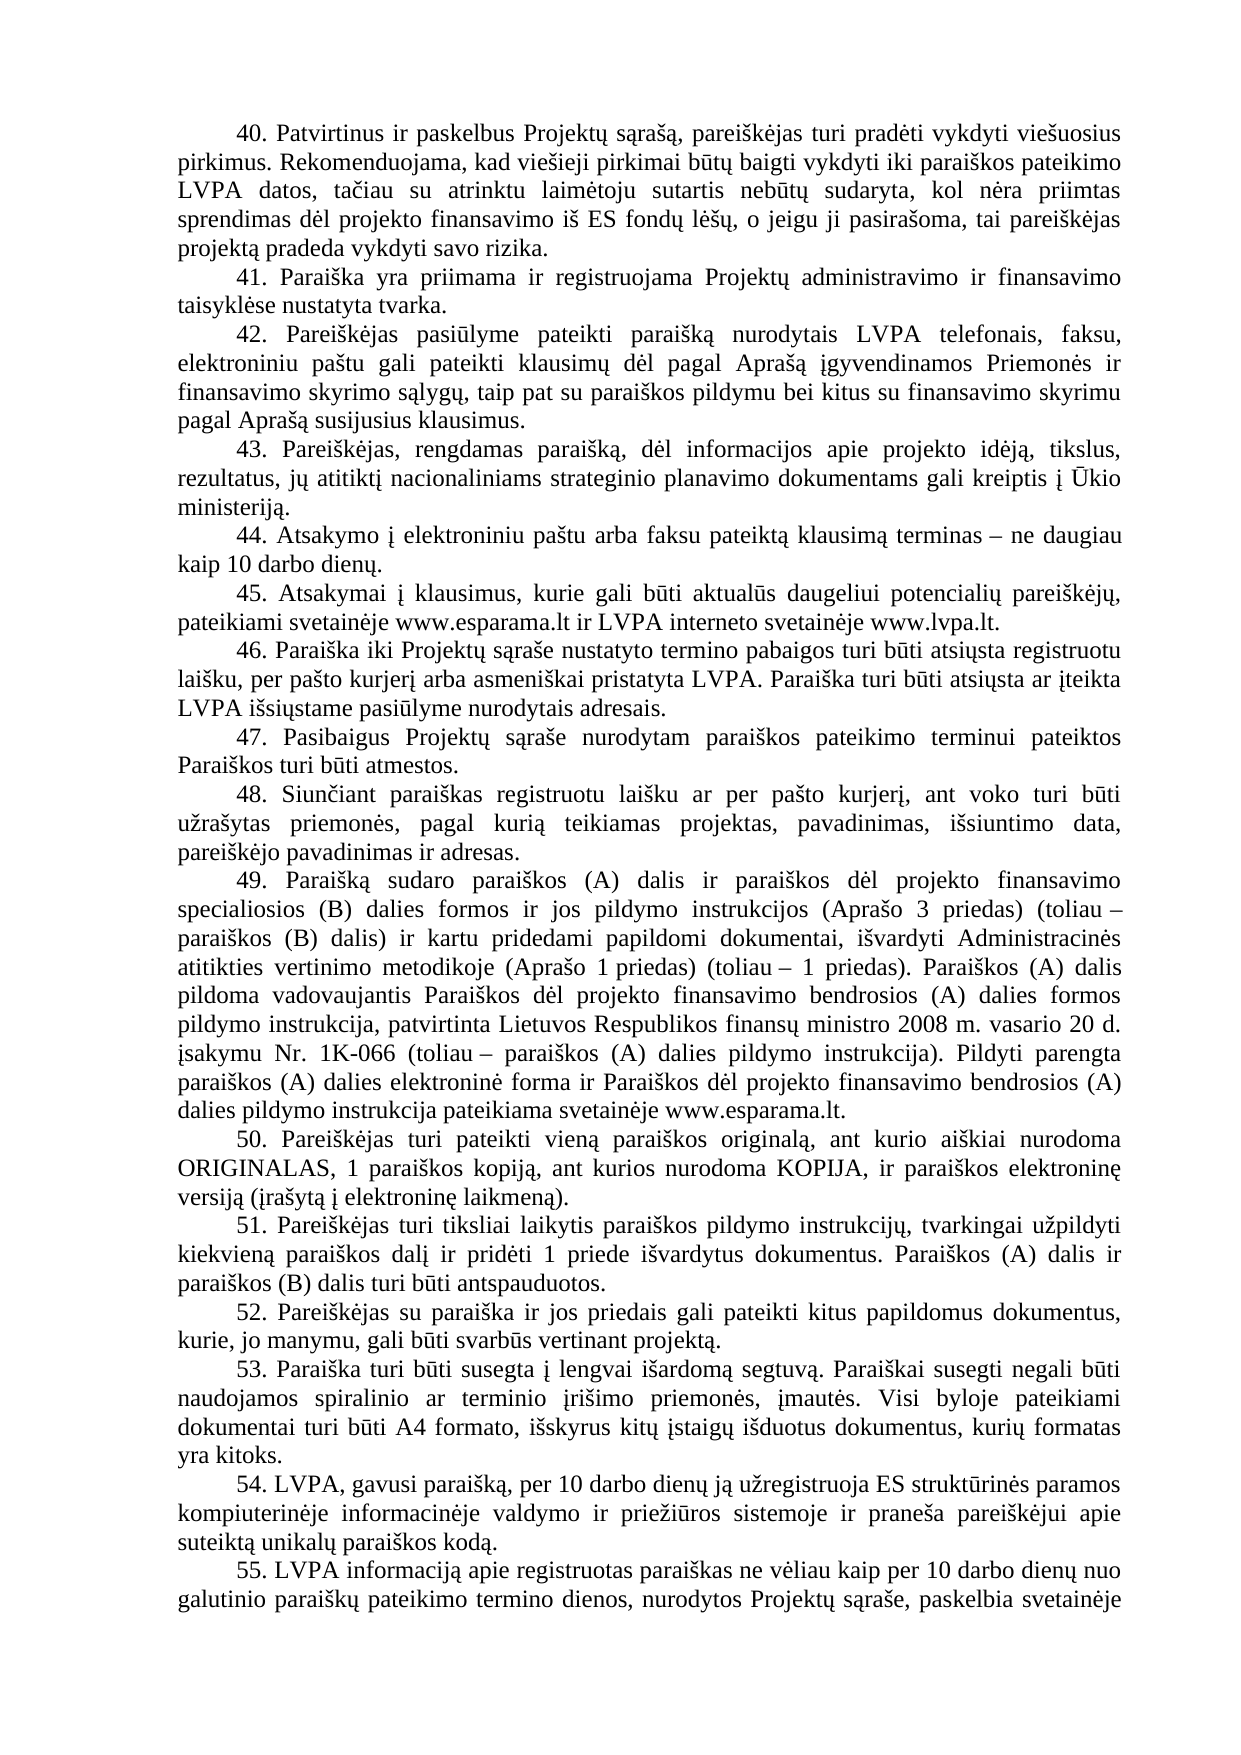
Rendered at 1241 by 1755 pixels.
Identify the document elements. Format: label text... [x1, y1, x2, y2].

text 43. Pareiškėjas, rengdamas paraišką, dėl informacijos apie projekto idėją, tikslus, rezultatus, jų atitiktį nacionaliniams strateginio planavimo dokumentams gali kreiptis į Ūkio ministeriją. [177, 434, 1122, 521]
text 47. Pasibaigus Projektų sąraše nurodytam paraiškos pateikimo terminui pateiktos Paraiškos turi būti atmestos. [177, 722, 1122, 779]
text 44. Atsakymo į elektroniniu paštu arba faksu pateiktą klausimą terminas – ne daugiau kaip 10 darbo dienų. [177, 521, 1122, 578]
text 46. Paraiška iki Projektų sąraše nustatyto termino pabaigos turi būti atsiųsta registruotu laišku, per pašto kurjerį arba asmeniškai pristatyta LVPA. Paraiška turi būti atsiųsta ar įteikta LVPA išsiųstame pasiūlyme nurodytais adresais. [177, 636, 1122, 722]
text 42. Pareiškėjas pasiūlyme pateikti paraišką nurodytais LVPA telefonais, faksu, elektroniniu paštu gali pateikti klausimų dėl pagal Aprašą įgyvendinamos Priemonės ir finansavimo skyrimo sąlygų, taip pat su paraiškos pildymu bei kitus su finansavimo skyrimu pagal Aprašą susijusius klausimus. [177, 319, 1122, 434]
text 50. Pareiškėjas turi pateikti vieną paraiškos originalą, ant kurio aiškiai nurodoma ORIGINALAS, 1 paraiškos kopiją, ant kurios nurodoma KOPIJA, ir paraiškos elektroninę versiją (įrašytą į elektroninę laikmeną). [177, 1124, 1122, 1211]
text 54. LVPA, gavusi paraišką, per 10 darbo dienų ją užregistruoja ES struktūrinės paramos kompiuterinėje informacinėje valdymo ir priežiūros sistemoje ir praneša pareiškėjui apie suteiktą unikalų paraiškos kodą. [177, 1469, 1122, 1556]
text 41. Paraiška yra priimama ir registruojama Projektų administravimo ir finansavimo taisyklėse nustatyta tvarka. [177, 262, 1122, 319]
text 49. Paraišką sudaro paraiškos (A) dalis ir paraiškos dėl projekto finansavimo specialiosios (B) dalies formos ir jos pildymo instrukcijos (Aprašo 3 priedas) (toliau – paraiškos (B) dalis) ir kartu pridedami papildomi dokumentai, išvardyti Administracinės atitikties vertinimo metodikoje (Aprašo 1 priedas) (toliau – 1 priedas). Paraiškos (A) dalis pildoma vadovaujantis Paraiškos dėl projekto finansavimo bendrosios (A) dalies formos pildymo instrukcija, patvirtinta Lietuvos Respublikos finansų ministro 2008 m. vasario 20 d. įsakymu Nr. 1K-066 (toliau – paraiškos (A) dalies pildymo instrukcija). Pildyti parengta paraiškos (A) dalies elektroninė forma ir Paraiškos dėl projekto finansavimo bendrosios (A) dalies pildymo instrukcija pateikiama svetainėje www.esparama.lt. [177, 866, 1122, 1124]
text 48. Siunčiant paraiškas registruotu laišku ar per pašto kurjerį, ant voko turi būti užrašytas priemonės, pagal kurią teikiamas projektas, pavadinimas, išsiuntimo data, pareiškėjo pavadinimas ir adresas. [177, 779, 1122, 866]
text 51. Pareiškėjas turi tiksliai laikytis paraiškos pildymo instrukcijų, tvarkingai užpildyti kiekvieną paraiškos dalį ir pridėti 1 priede išvardytus dokumentus. Paraiškos (A) dalis ir paraiškos (B) dalis turi būti antspauduotos. [177, 1211, 1122, 1297]
text 45. Atsakymai į klausimus, kurie gali būti aktualūs daugeliui potencialių pareiškėjų, pateikiami svetainėje www.esparama.lt ir LVPA interneto svetainėje www.lvpa.lt. [177, 578, 1122, 636]
text 52. Pareiškėjas su paraiška ir jos priedais gali pateikti kitus papildomus dokumentus, kurie, jo manymu, gali būti svarbūs vertinant projektą. [177, 1297, 1122, 1354]
text 40. Patvirtinus ir paskelbus Projektų sąrašą, pareiškėjas turi pradėti vykdyti viešuosius pirkimus. Rekomenduojama, kad viešieji pirkimai būtų baigti vykdyti iki paraiškos pateikimo LVPA datos, tačiau su atrinktu laimėtoju sutartis nebūtų sudaryta, kol nėra priimtas sprendimas dėl projekto finansavimo iš ES fondų lėšų, o jeigu ji pasirašoma, tai pareiškėjas projektą pradeda vykdyti savo rizika. [177, 118, 1122, 262]
text 55. LVPA informaciją apie registruotas paraiškas ne vėliau kaip per 10 darbo dienų nuo galutinio paraiškų pateikimo termino dienos, nurodytos Projektų sąraše, paskelbia svetainėje [177, 1556, 1122, 1613]
text 53. Paraiška turi būti susegta į lengvai išardomą segtuvą. Paraiškai susegti negali būti naudojamos spiralinio ar terminio įrišimo priemonės, įmautės. Visi byloje pateikiami dokumentai turi būti A4 formato, išskyrus kitų įstaigų išduotus dokumentus, kurių formatas yra kitoks. [177, 1354, 1122, 1469]
